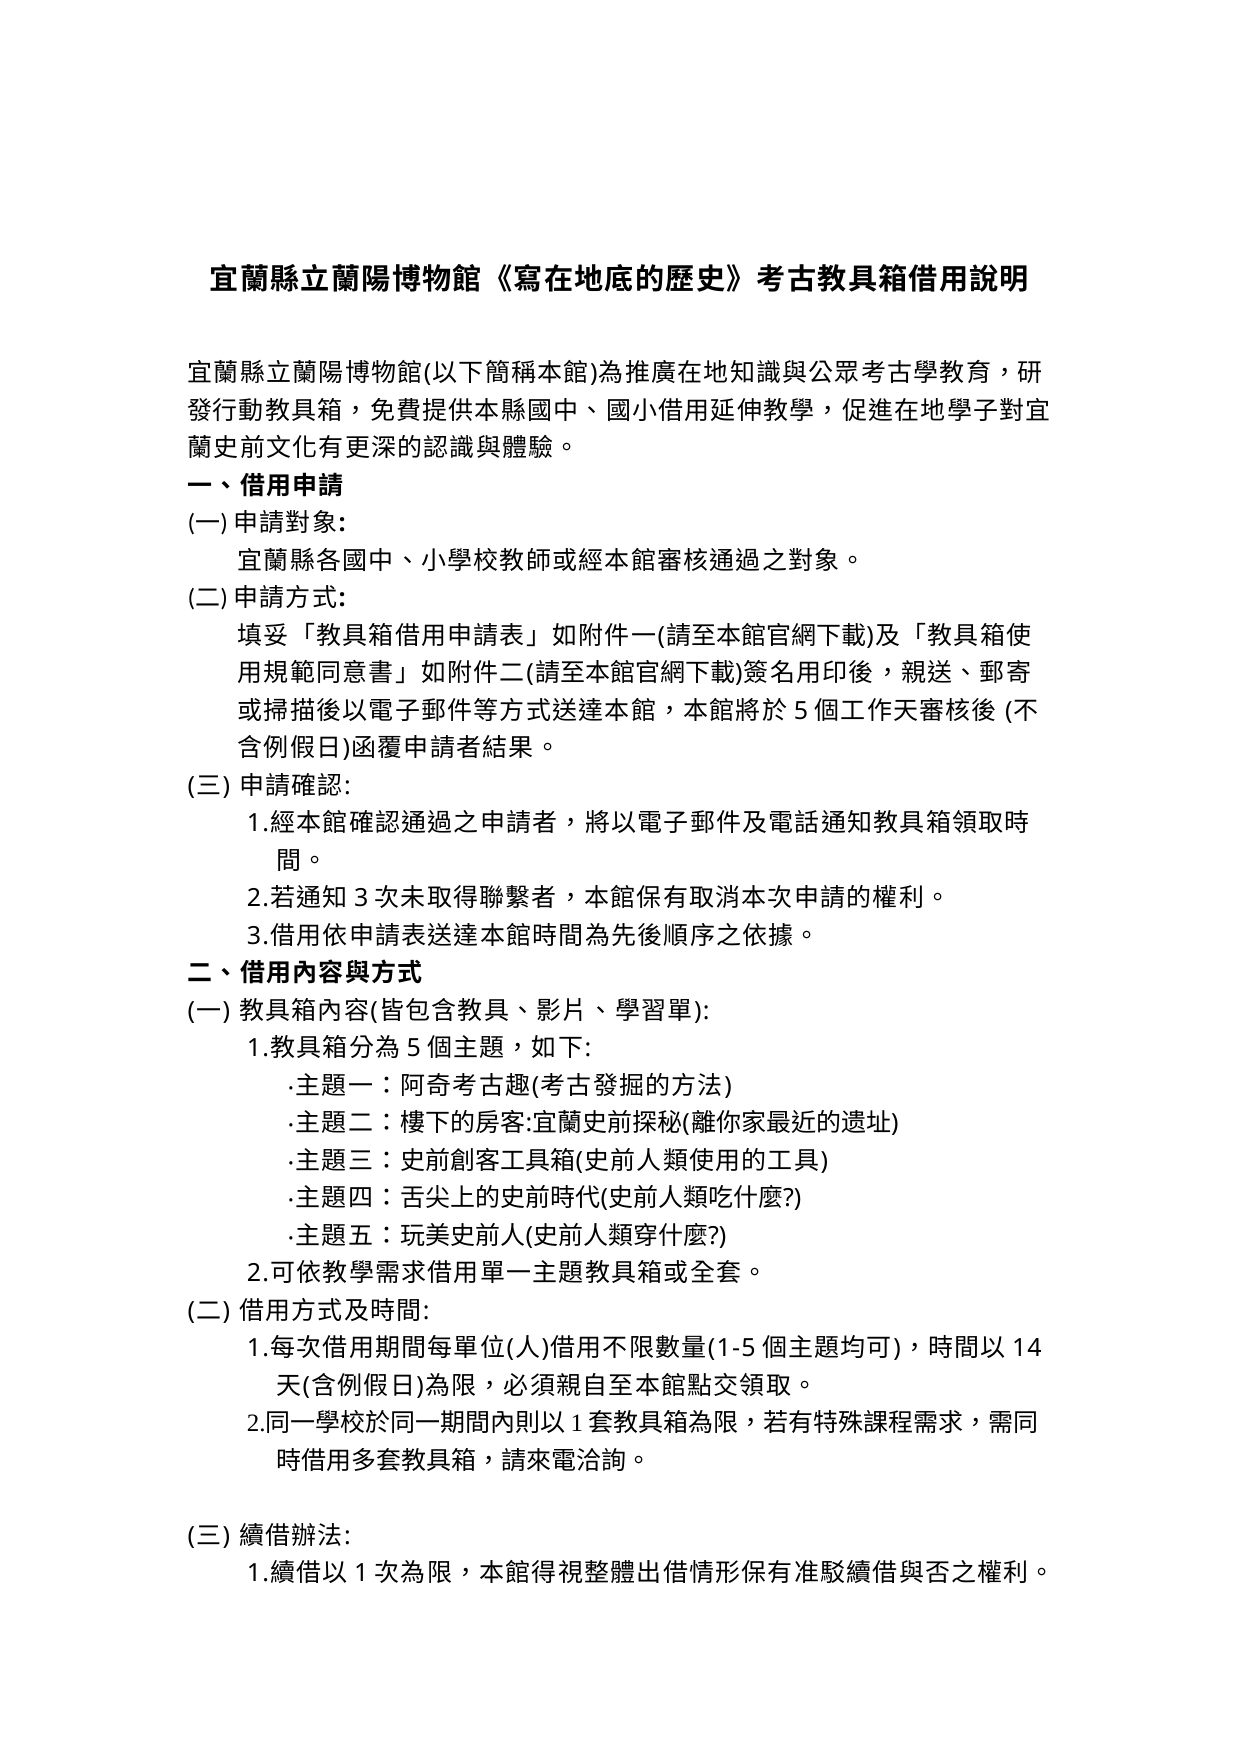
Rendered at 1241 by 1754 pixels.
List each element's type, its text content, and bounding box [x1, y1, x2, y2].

list 經本館確認通過之申請者，將以電子郵件及電話通知教具箱領取時間。 [247, 802, 1053, 877]
list 教具箱分為5個主題，如下: [247, 1027, 1053, 1064]
list ‧主題一：阿奇考古趣(考古發掘的方法) ‧主題二：樓下的房客:宜蘭史前探秘(離你家最近的遗址) ‧主題三：史前創客工具箱(史前人類使用的工具) [287, 1064, 1053, 1177]
list 二、借用內容與方式 [187, 952, 1053, 989]
text 宜蘭縣立蘭陽博物館(以下簡稱本館)為推廣在地知識與公眾考古學教育，研發行動教具箱，免費提供本縣國中、國小借用延伸教學，促進在地學子對宜蘭史前文化有更深的認識與體驗。 [187, 352, 1053, 464]
list 借用方式及時間: [187, 1289, 1053, 1327]
list ‧主題五：玩美史前人(史前人類穿什麼?) [287, 1214, 1053, 1252]
list 續借辦法: [187, 1514, 1053, 1552]
list 申請方式: [187, 577, 1053, 614]
list 每次借用期間每單位(人)借用不限數量(1-5個主題均可)，時間以14天(含例假日)為限，必須親自至本館點交領取。 [247, 1327, 1053, 1402]
list 借用依申請表送達本館時間為先後順序之依據。 [247, 914, 1053, 952]
text 宜蘭縣立蘭陽博物館《寫在地底的歷史》考古教具箱借用說明 [187, 239, 1053, 352]
list 可依教學需求借用單一主題教具箱或全套。 [247, 1252, 1053, 1289]
list 教具箱內容(皆包含教具、影片、學習單): [187, 989, 1053, 1027]
list 同一學校於同一期間內則以1套教具箱為限，若有特殊課程需求，需同時借用多套教具箱，請來電洽詢。 [247, 1402, 1053, 1477]
text 填妥「教具箱借用申請表」如附件一(請至本館官網下載)及「教具箱使用規範同意書」如附件二(請至本館官網下載)簽名用印後，親送、郵寄或掃描後以電子郵件等方式送達本館，本館將於5個工作天審核後 (不含例假日)函覆申請者結果。 [237, 614, 1053, 764]
list 申請確認: [187, 764, 1053, 802]
list ‧主題四：舌尖上的史前時代(史前人類吃什麼?) [287, 1177, 1053, 1214]
text 一、借用申請 [187, 464, 1053, 502]
list 若通知3次未取得聯繫者，本館保有取消本次申請的權利。 [247, 877, 1053, 914]
list 申請對象: [187, 502, 1053, 539]
list 宜蘭縣各國中、小學校教師或經本館審核通過之對象。 [237, 539, 1053, 577]
list 續借以1次為限，本館得視整體出借情形保有准駁續借與否之權利。 [247, 1552, 1053, 1589]
